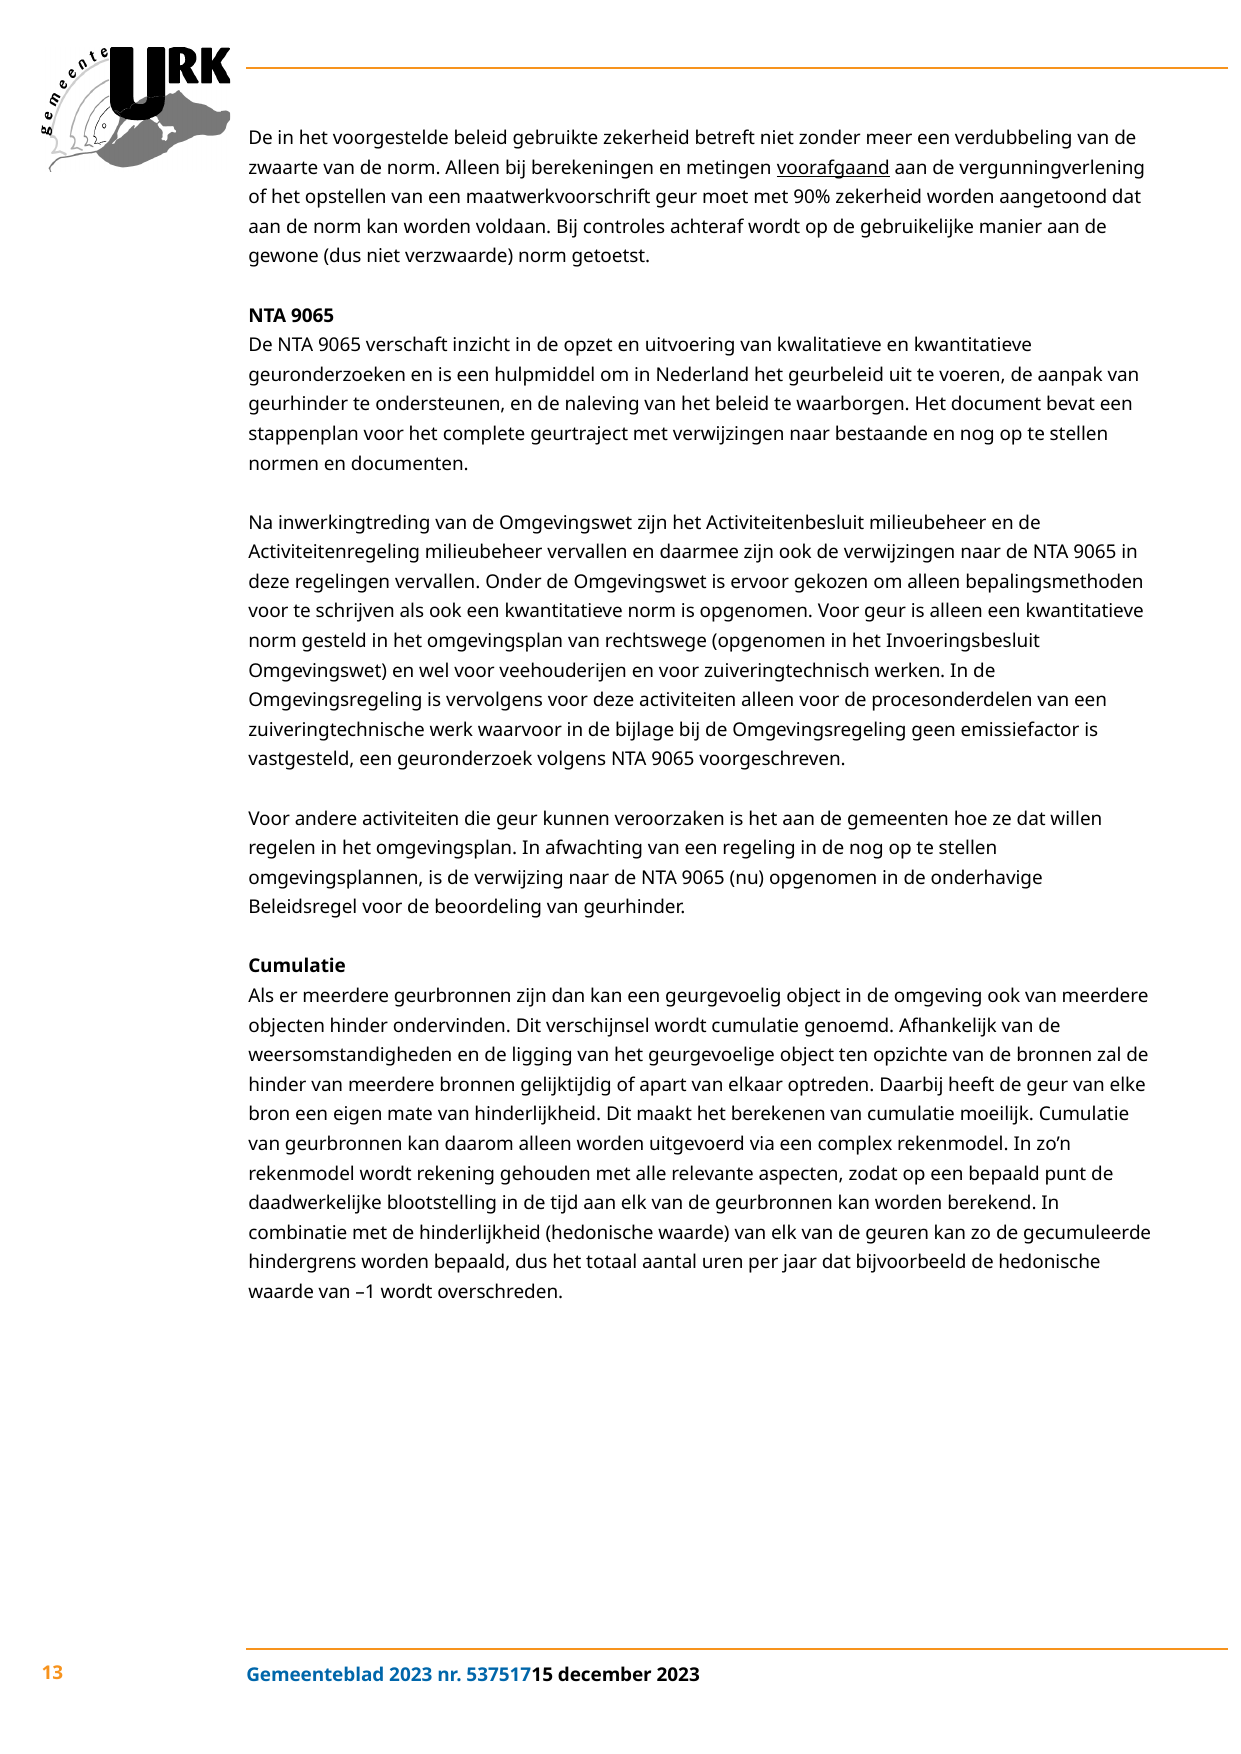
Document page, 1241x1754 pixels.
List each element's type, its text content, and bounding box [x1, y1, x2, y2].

text NTA 9065 [248, 302, 1152, 328]
text Cumulatie [248, 953, 1152, 978]
text Na inwerkingtreding van de Omgevingswet zijn het Activiteitenbesluit milieubeheer en de Activiteitenregeling milieubeheer vervallen en daarmee zijn ook de verwijzingen naar de NTA 9065 in deze regelingen vervallen. Onder de Omgevingswet is ervoor gekozen om alleen bepalingsmethoden voor te schrijven als ook een kwantitatieve norm is opgenomen. Voor geur is alleen een kwantitatieve norm gesteld in het omgevingsplan van rechtswege (opgenomen in het Invoeringsbesluit Omgevingswet) en wel voor veehouderijen en voor zuiveringtechnisch werken. In de Omgevingsregeling is vervolgens voor deze activiteiten alleen voor de procesonderdelen van een zuiveringtechnische werk waarvoor in de bijlage bij de Omgevingsregeling geen emissiefactor is vastgesteld, een geuronderzoek volgens NTA 9065 voorgeschreven. [248, 509, 1152, 771]
text De NTA 9065 verschaft inzicht in de opzet en uitvoering van kwalitatieve en kwantitatieve geuronderzoeken en is een hulpmiddel om in Nederland het geurbeleid uit te voeren, de aanpak van geurhinder te ondersteunen, en de naleving van het beleid te waarborgen. Het document bevat een stappenplan voor het complete geurtraject met verwijzingen naar bestaande en nog op te stellen normen en documenten. [248, 331, 1152, 476]
text Voor andere activiteiten die geur kunnen veroorzaken is het aan de gemeenten hoe ze dat willen regelen in het omgevingsplan. In afwachting van een regeling in de nog op te stellen omgevingsplannen, is de verwijzing naar de NTA 9065 (nu) opgenomen in de onderhavige Beleidsregel voor de beoordeling van geurhinder. [248, 805, 1152, 919]
text Als er meerdere geurbronnen zijn dan kan een geurgevoelig object in de omgeving ook van meerdere objecten hinder ondervinden. Dit verschijnsel wordt cumulatie genoemd. Afhankelijk van de weersomstandigheden en de ligging van het geurgevoelige object ten opzichte van de bronnen zal de hinder van meerdere bronnen gelijktijdig of apart van elkaar optreden. Daarbij heeft de geur van elke bron een eigen mate van hinderlijkheid. Dit maakt het berekenen van cumulatie moeilijk. Cumulatie van geurbronnen kan daarom alleen worden uitgevoerd via een complex rekenmodel. In zo’n rekenmodel wordt rekening gehouden met alle relevante aspecten, zodat op een bepaald punt de daadwerkelijke blootstelling in de tijd aan elk van de geurbronnen kan worden berekend. In combinatie met de hinderlijkheid (hedonische waarde) van elk van de geuren kan zo de gecumuleerde hindergrens worden bepaald, dus het totaal aantal uren per jaar dat bijvoorbeeld de hedonische waarde van –1 wordt overschreden. [248, 982, 1152, 1304]
text De in het voorgestelde beleid gebruikte zekerheid betreft niet zonder meer een verdubbeling van de zwaarte van de norm. Alleen bij berekeningen en metingen voorafgaand aan de vergunningverlening of het opstellen van een maatwerkvoorschrift geur moet met 90% zekerheid worden aangetoond dat aan de norm kan worden voldaan. Bij controles achteraf wordt op de gebruikelijke manier aan de gewone (dus niet verzwaarde) norm getoetst. [248, 124, 1152, 268]
picture [41, 47, 231, 172]
